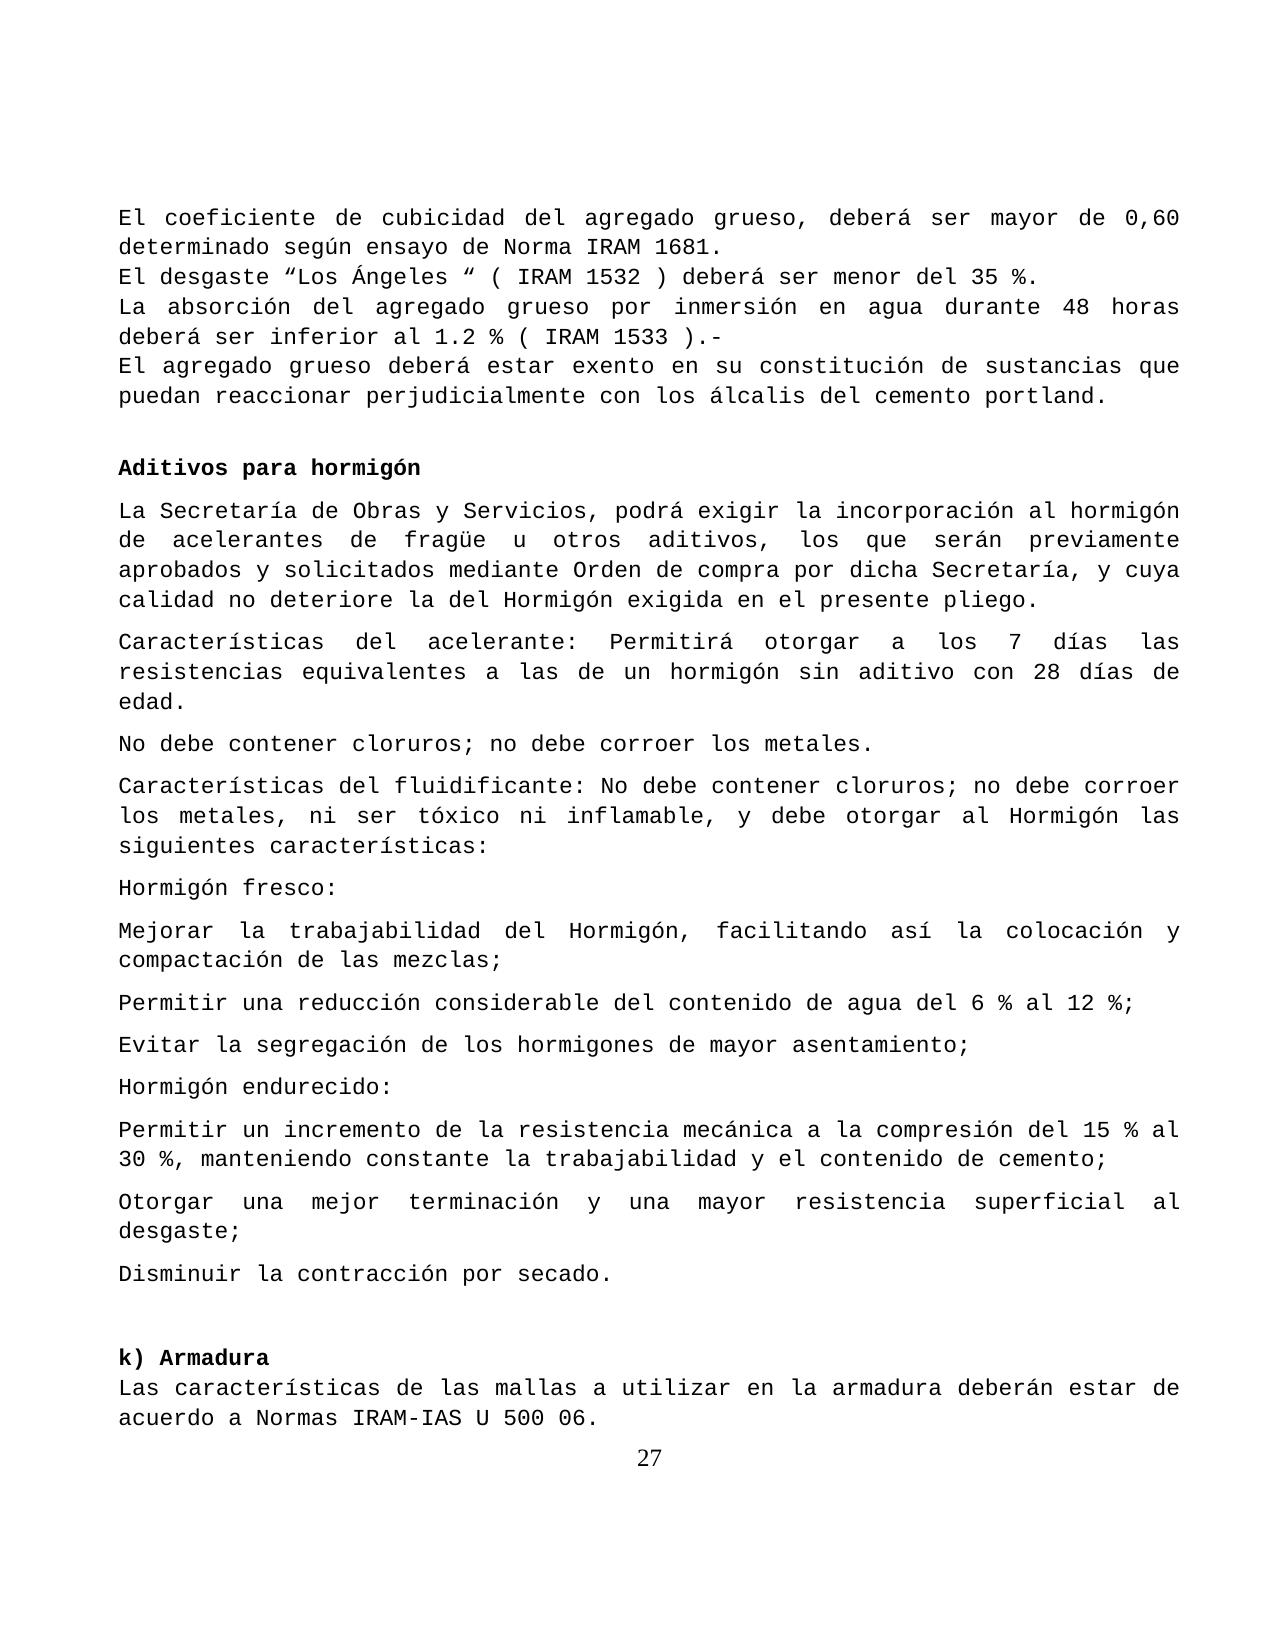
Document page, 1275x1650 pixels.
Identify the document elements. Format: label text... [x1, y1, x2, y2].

text La Secretaría de Obras y Servicios, podrá exigir la incorporación al hormigón de acelerantes de fragüe u otros aditivos, los que serán previamente aprobados y solicitados mediante Orden de compra por dicha Secretaría, y cuya calidad no deteriore la del Hormigón exigida en el presente pliego. [118, 499, 1181, 614]
text Permitir un incremento de la resistencia mecánica a la compresión del 15 % al 30 %, manteniendo constante la trabajabilidad y el contenido de cemento; [118, 1118, 1181, 1174]
text Otorgar una mejor terminación y una mayor resistencia superficial al desgaste; [118, 1190, 1181, 1246]
text Hormigón endurecido: [118, 1076, 1181, 1102]
text k) Armadura [118, 1347, 1181, 1373]
text Hormigón fresco: [118, 877, 1181, 903]
text Permitir una reducción considerable del contenido de agua del 6 % al 12 %; [118, 991, 1181, 1017]
text Mejorar la trabajabilidad del Hormigón, facilitando así la colocación y compactación de las mezclas; [118, 919, 1181, 975]
text El desgaste “Los Ángeles “ ( IRAM 1532 ) deberá ser menor del 35 %. [118, 265, 1181, 291]
text Aditivos para hormigón [118, 457, 1181, 483]
text El agregado grueso deberá estar exento en su constitución de sustancias que puedan reaccionar perjudicialmente con los álcalis del cemento portland. [118, 355, 1181, 411]
text Características del fluidificante: No debe contener cloruros; no debe corroer los metales, ni ser tóxico ni inflamable, y debe otorgar al Hormigón las siguientes características: [118, 775, 1181, 860]
text La absorción del agregado grueso por inmersión en agua durante 48 horas deberá ser inferior al 1.2 % ( IRAM 1533 ).- [118, 295, 1181, 351]
text El coeficiente de cubicidad del agregado grueso, deberá ser mayor de 0,60 determinado según ensayo de Norma IRAM 1681. [118, 206, 1181, 262]
text No debe contener cloruros; no debe corroer los metales. [118, 732, 1181, 758]
text Características del acelerante: Permitirá otorgar a los 7 días las resistencias equivalentes a las de un hormigón sin aditivo con 28 días de edad. [118, 631, 1181, 716]
text Disminuir la contracción por secado. [118, 1262, 1181, 1288]
text Las características de las mallas a utilizar en la armadura deberán estar de acuerdo a Normas IRAM-IAS U 500 06. [118, 1376, 1181, 1432]
text Evitar la segregación de los hormigones de mayor asentamiento; [118, 1033, 1181, 1059]
